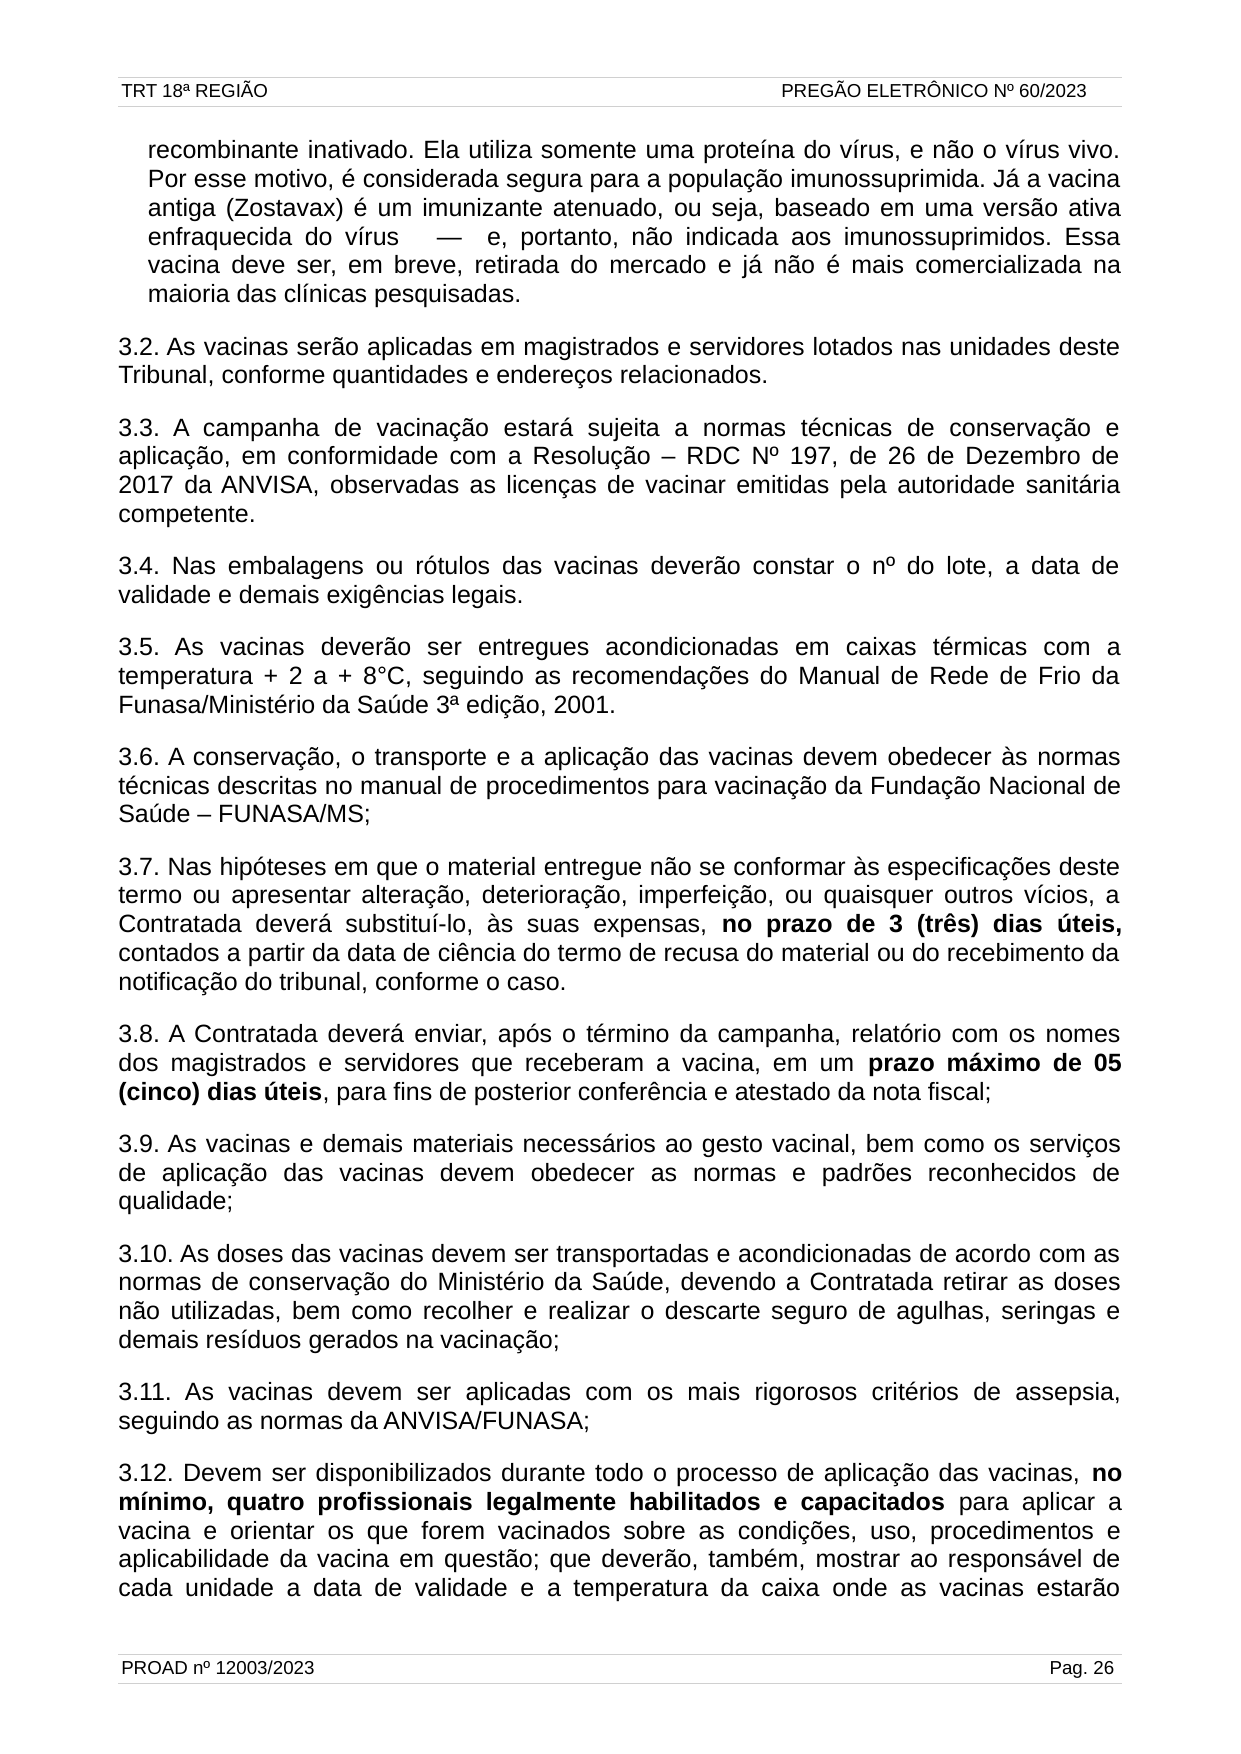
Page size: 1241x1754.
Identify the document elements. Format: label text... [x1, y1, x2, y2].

text 3.4. Nas embalagens ou rótulos das vacinas deverão constar o nº do lote, a data de validade e demais exigências legais. [118, 551, 1122, 609]
text 3.5. As vacinas deverão ser entregues acondicionadas em caixas térmicas com a temperatura + 2 a + 8°C, seguindo as recomendações do Manual de Rede de Frio da Funasa/Ministério da Saúde 3ª edição, 2001. [118, 632, 1122, 718]
text 3.11. As vacinas devem ser aplicadas com os mais rigorosos critérios de assepsia, seguindo as normas da ANVISA/FUNASA; [118, 1377, 1122, 1435]
text 3.7. Nas hipóteses em que o material entregue não se conformar às especificações deste termo ou apresentar alteração, deterioração, imperfeição, ou quaisquer outros vícios, a Contratada deverá substituí-lo, às suas expensas, no prazo de 3 (três) dias úteis, contados a partir da data de ciência do termo de recusa do material ou do recebimento da notificação do tribunal, conforme o caso. [118, 852, 1122, 996]
text 3.6. A conservação, o transporte e a aplicação das vacinas devem obedecer às normas técnicas descritas no manual de procedimentos para vacinação da Fundação Nacional de Saúde – FUNASA/MS; [118, 742, 1122, 828]
text 3.2. As vacinas serão aplicadas em magistrados e servidores lotados nas unidades deste Tribunal, conforme quantidades e endereços relacionados. [118, 332, 1122, 389]
text 3.8. A Contratada deverá enviar, após o término da campanha, relatório com os nomes dos magistrados e servidores que receberam a vacina, em um prazo máximo de 05 (cinco) dias úteis, para fins de posterior conferência e atestado da nota fiscal; [118, 1019, 1122, 1105]
text 3.9. As vacinas e demais materiais necessários ao gesto vacinal, bem como os serviços de aplicação das vacinas devem obedecer as normas e padrões reconhecidos de qualidade; [118, 1129, 1122, 1215]
text 3.10. As doses das vacinas devem ser transportadas e acondicionadas de acordo com as normas de conservação do Ministério da Saúde, devendo a Contratada retirar as doses não utilizadas, bem como recolher e realizar o descarte seguro de agulhas, seringas e demais resíduos gerados na vacinação; [118, 1239, 1122, 1354]
text 3.3. A campanha de vacinação estará sujeita a normas técnicas de conservação e aplicação, em conformidade com a Resolução – RDC Nº 197, de 26 de Dezembro de 2017 da ANVISA, observadas as licenças de vacinar emitidas pela autoridade sanitária competente. [118, 413, 1122, 528]
text recombinante inativado. Ela utiliza somente uma proteína do vírus, e não o vírus vivo. Por esse motivo, é considerada segura para a população imunossuprimida. Já a vacina antiga (Zostavax) é um imunizante atenuado, ou seja, baseado em uma versão ativa enfraquecida do vírus — e, portanto, não indicada aos imunossuprimidos. Essa vacina deve ser, em breve, retirada do mercado e já não é mais comercializada na maioria das clínicas pesquisadas. [148, 136, 1122, 308]
text 3.12. Devem ser disponibilizados durante todo o processo de aplicação das vacinas, no mínimo, quatro profissionais legalmente habilitados e capacitados para aplicar a vacina e orientar os que forem vacinados sobre as condições, uso, procedimentos e aplicabilidade da vacina em questão; que deverão, também, mostrar ao responsável de cada unidade a data de validade e a temperatura da caixa onde as vacinas estarão [118, 1458, 1122, 1602]
